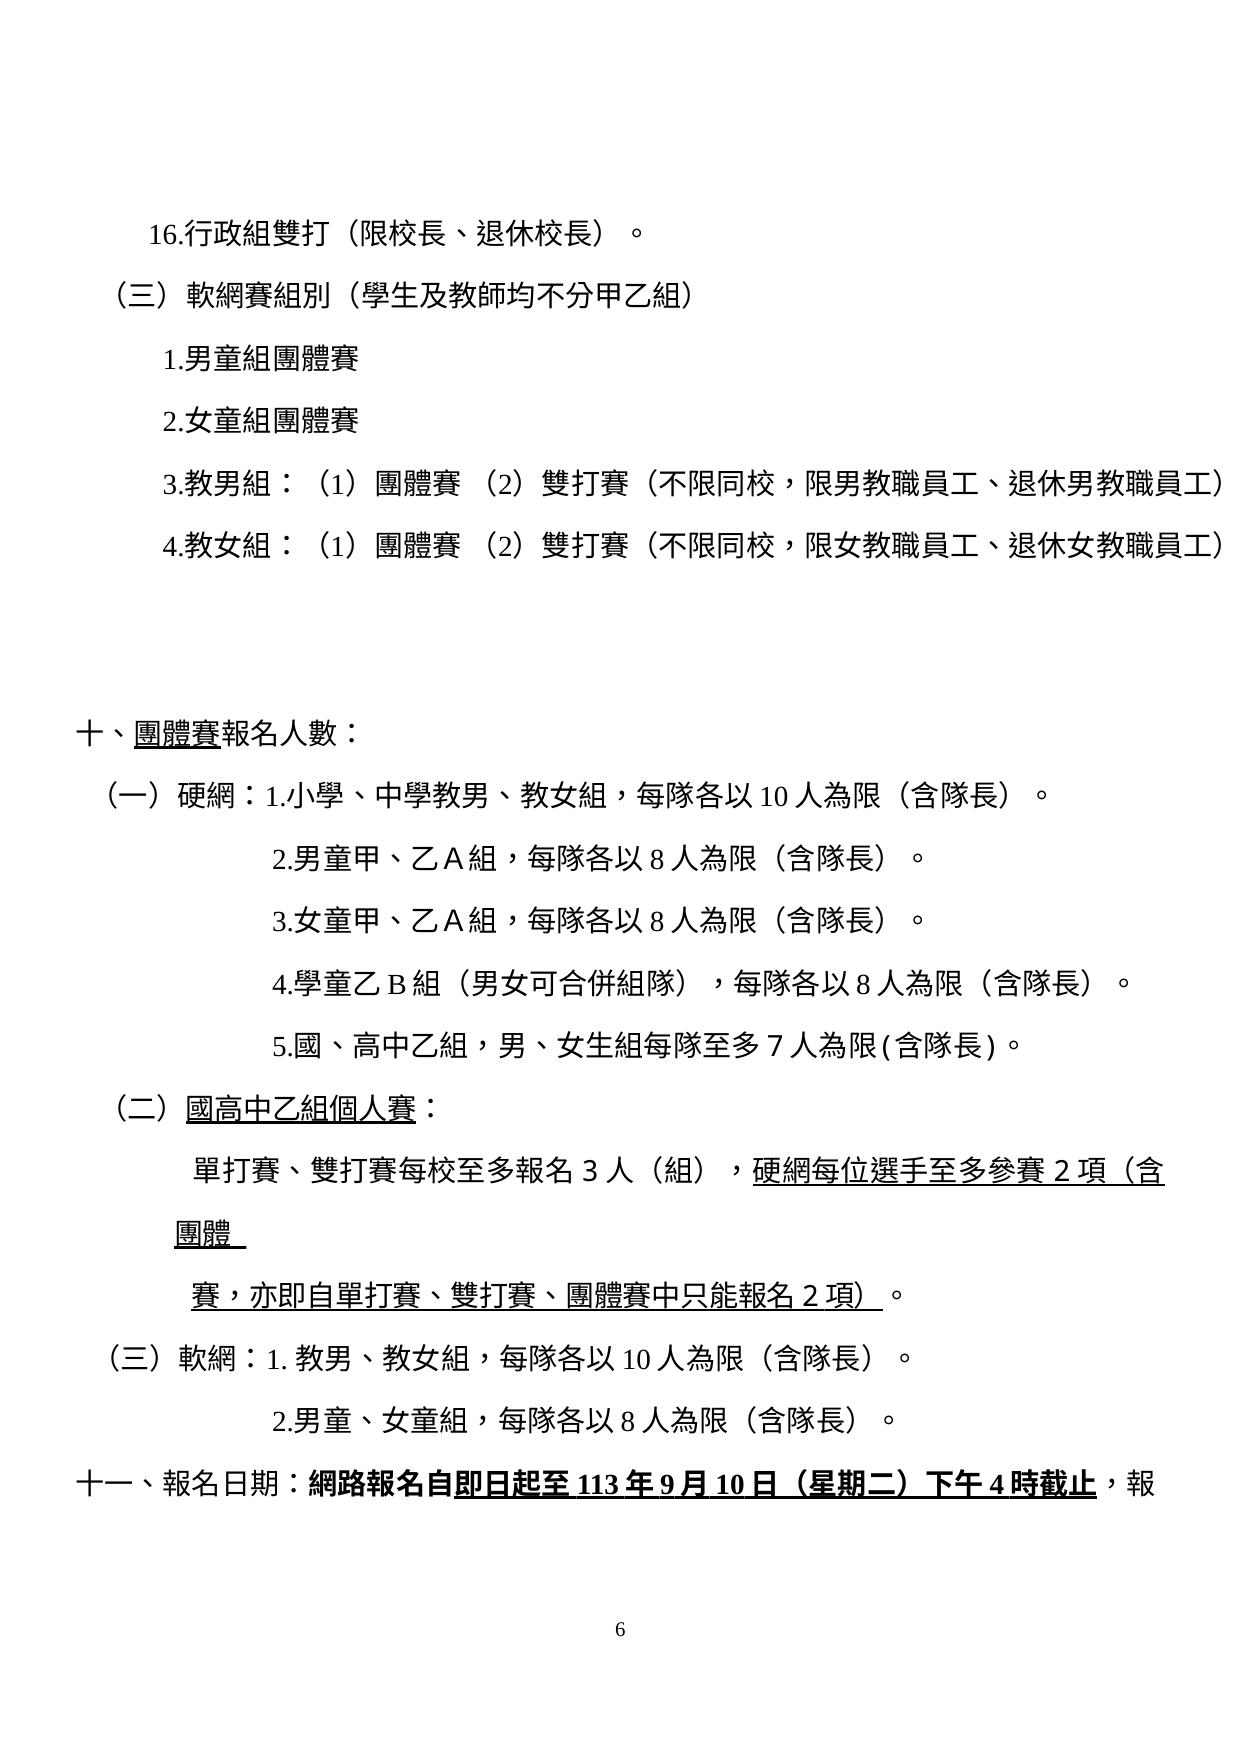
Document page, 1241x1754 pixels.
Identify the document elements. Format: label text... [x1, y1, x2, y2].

text 5.國、高中乙組，男、女生組每隊至多7人為限(含隊長)。 [75, 1002, 1165, 1065]
text （一）硬網：1.小學、中學教男、教女組，每隊各以10人為限（含隊長）。 [75, 752, 1165, 815]
text 4.學童乙B組（男女可合併組隊），每隊各以8人為限（含隊長）。 [75, 940, 1165, 1002]
text 3.女童甲、乙Ａ組，每隊各以8人為限（含隊長）。 [75, 877, 1165, 940]
text 1.男童組團體賽 [75, 315, 1165, 377]
text （三）軟網賽組別（學生及教師均不分甲乙組） [98, 252, 1165, 315]
text 3.教男組：（1）團體賽 （2）雙打賽（不限同校，限男教職員工、退休男教職員工）。 [75, 440, 1240, 502]
text 十一、報名日期：網路報名自即日起至113年9月10日（星期二）下午4時截止，報 [75, 1440, 1165, 1502]
text 2.男童甲、乙Ａ組，每隊各以8人為限（含隊長）。 [75, 815, 1165, 877]
text 賽，亦即自單打賽、雙打賽、團體賽中只能報名2項）。 [174, 1252, 1165, 1315]
text （三）軟網：1. 教男、教女組，每隊各以10人為限（含隊長）。 [91, 1315, 1165, 1377]
text （二）國高中乙組個人賽： [91, 1065, 1165, 1127]
text 2.男童、女童組，每隊各以8人為限（含隊長）。 [75, 1377, 1165, 1440]
text 2.女童組團體賽 [75, 377, 1165, 440]
text 16.行政組雙打（限校長、退休校長）。 [75, 190, 1165, 252]
text 4.教女組：（1）團體賽 （2）雙打賽（不限同校，限女教職員工、退休女教職員工） [75, 502, 1240, 565]
text 十、團體賽報名人數： [75, 690, 1165, 752]
text 單打賽、雙打賽每校至多報名3人（組），硬網每位選手至多參賽2項（含團體 [174, 1127, 1165, 1252]
